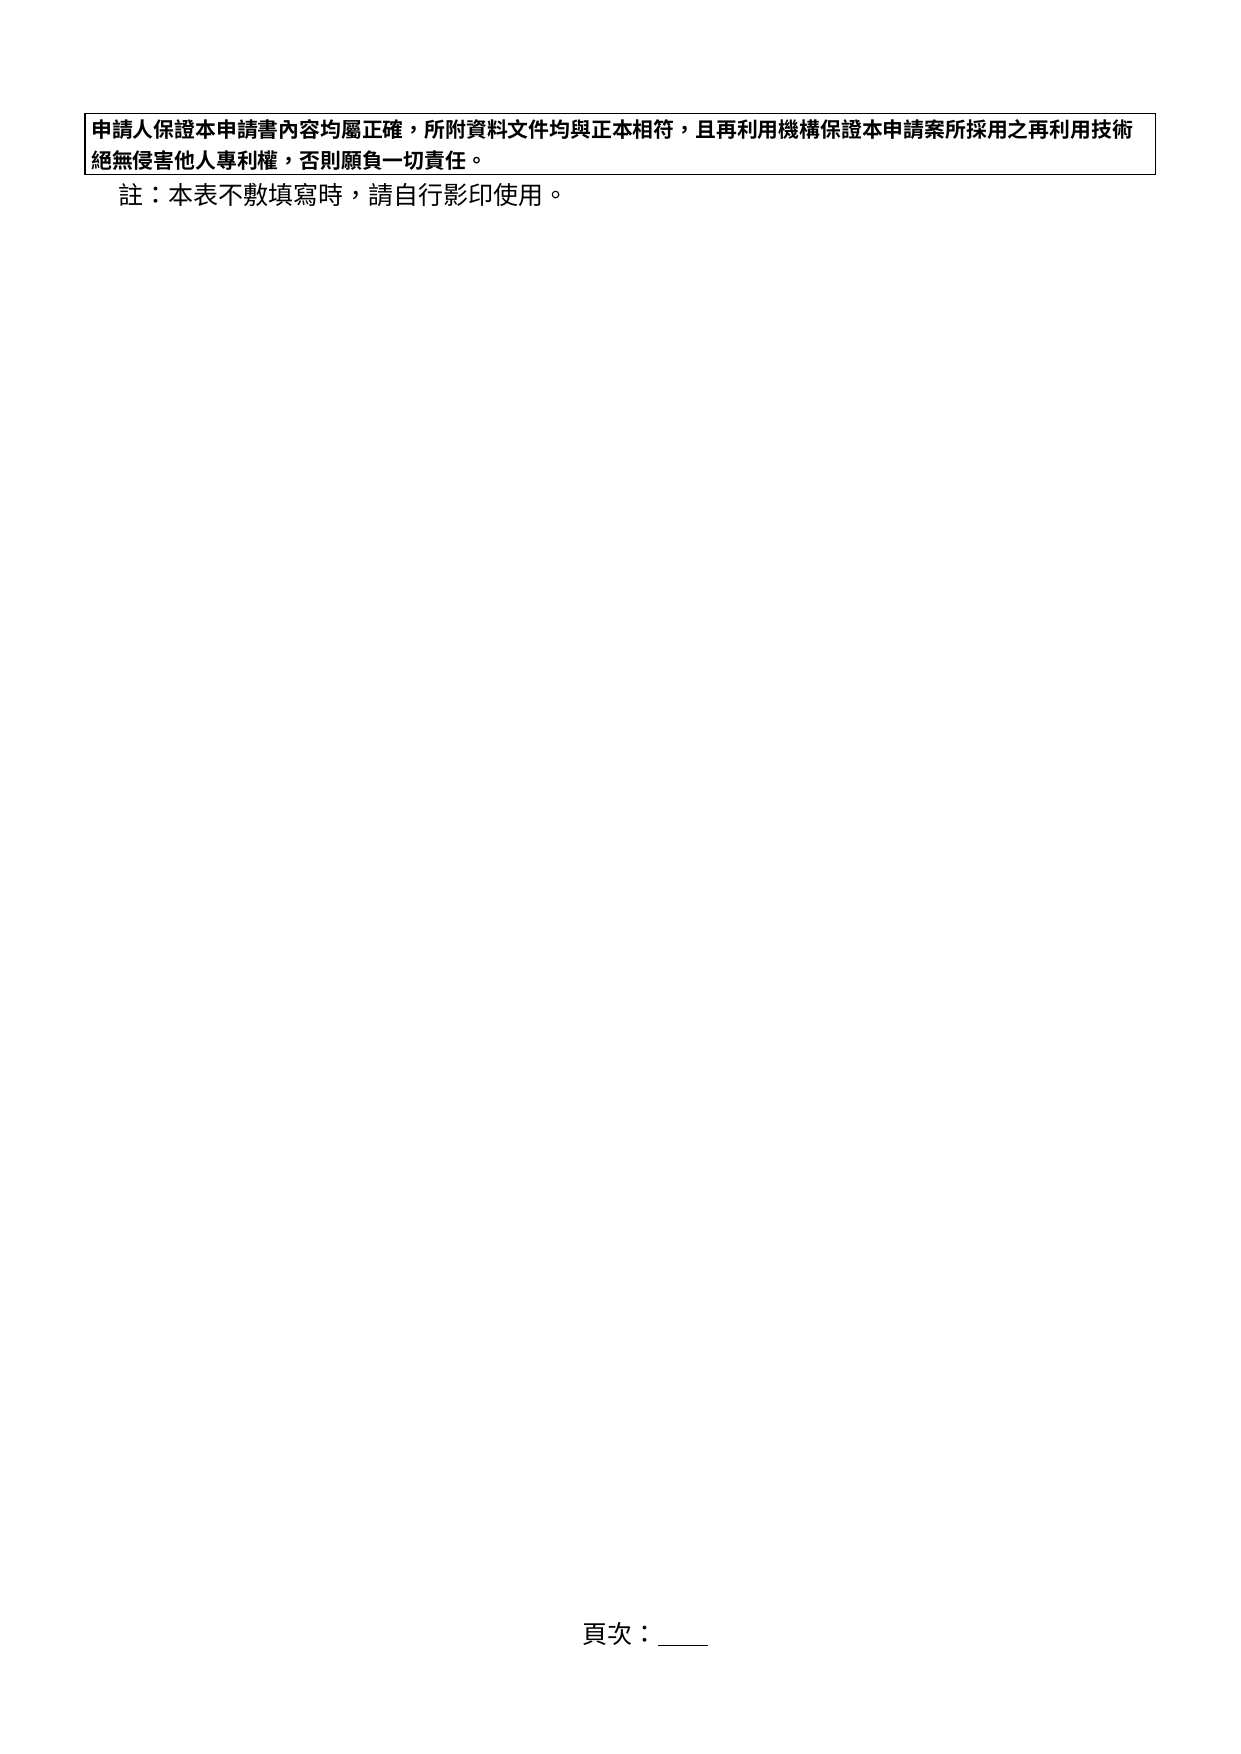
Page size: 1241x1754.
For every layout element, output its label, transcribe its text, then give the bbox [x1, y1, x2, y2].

table_cell 申請人保證本申請書內容均屬正確，所附資料文件均與正本相符，且再利用機構保證本申請案所採用之再利用技術絕無侵害他人專利權，否則願負一切責任。 [86, 114, 1155, 174]
text 註：本表不敷填寫時，請自行影印使用。 [118, 175, 1122, 211]
